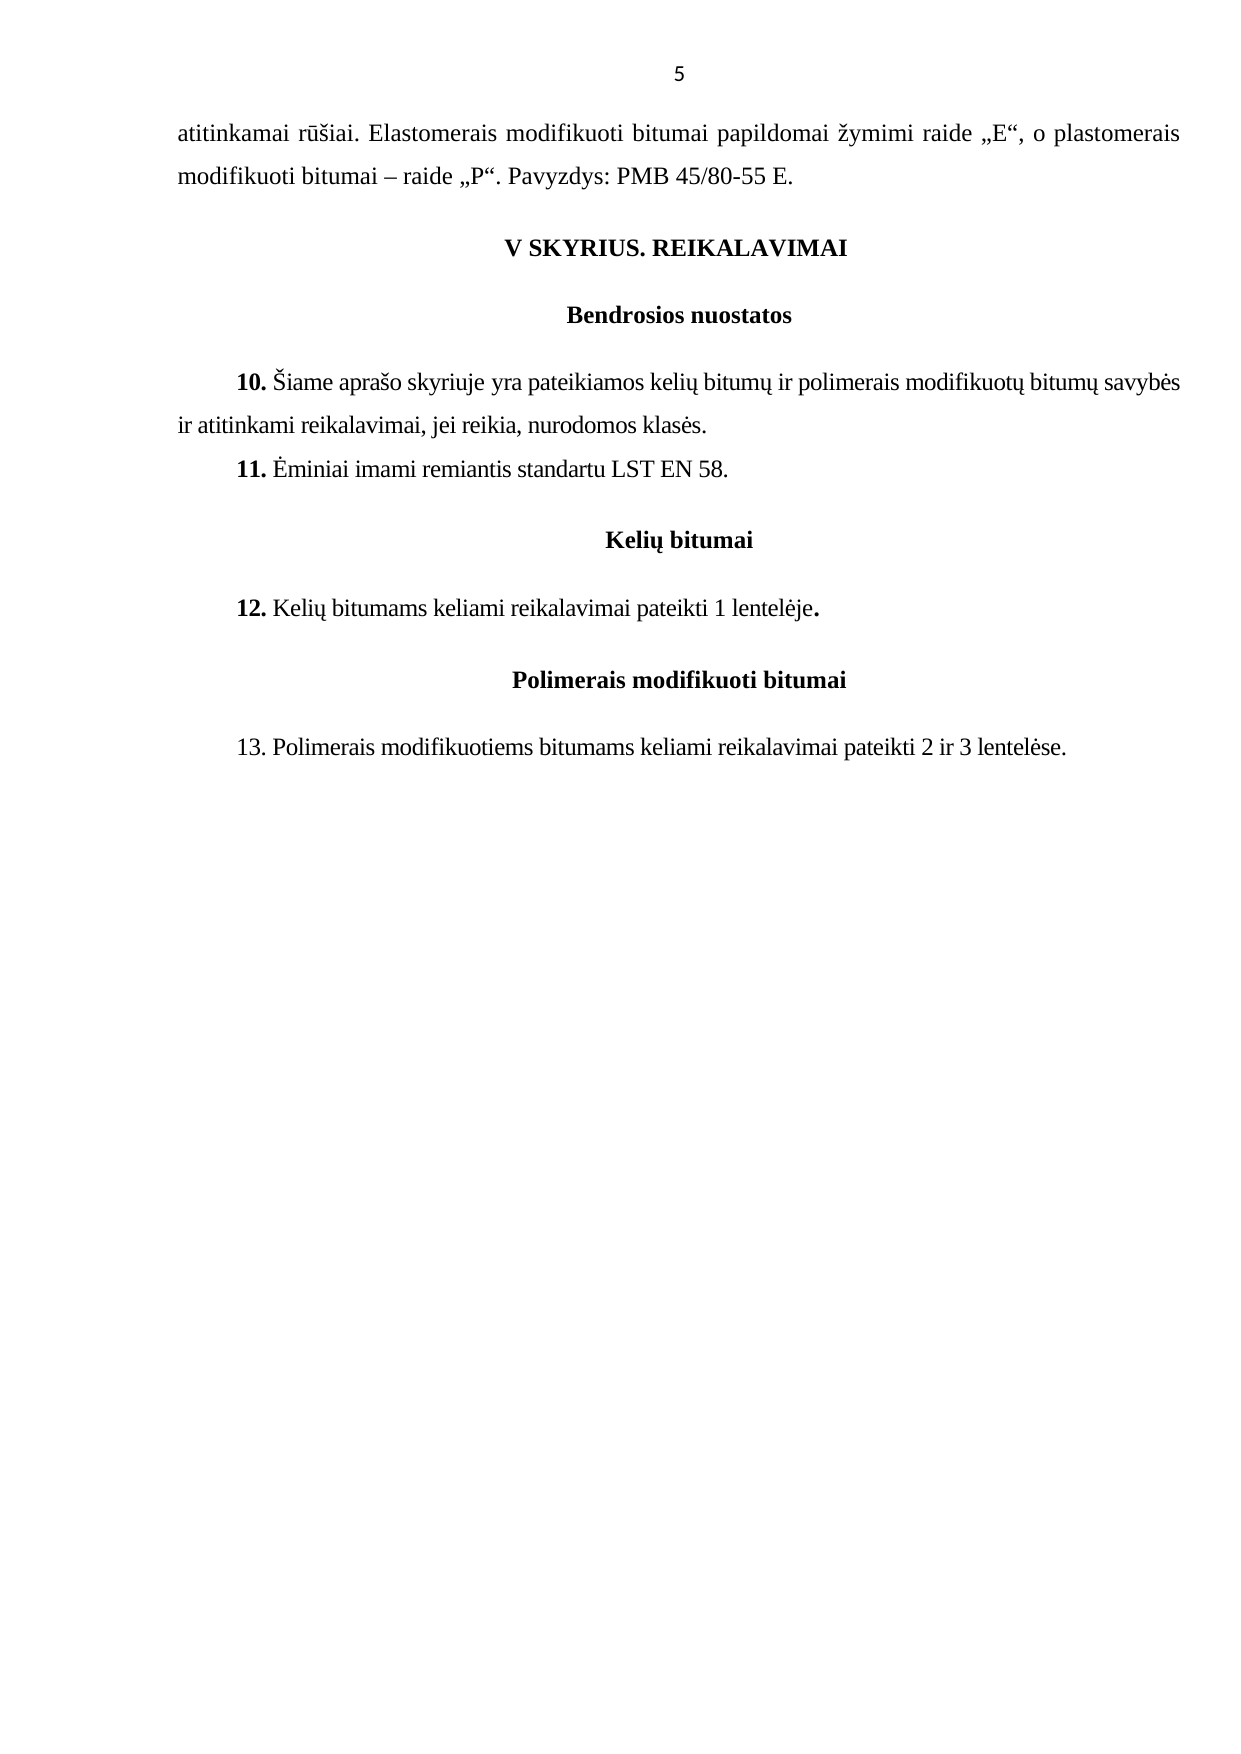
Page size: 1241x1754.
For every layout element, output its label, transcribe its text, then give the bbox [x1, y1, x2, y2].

text atitinkamai rūšiai. Elastomerais modifikuoti bitumai papildomai žymimi raide „E“, o plastomerais modifikuoti bitumai – raide „P“. Pavyzdys: PMB 45/80-55 E. [177, 118, 1181, 190]
text 10. Šiame aprašo skyriuje yra pateikiamos kelių bitumų ir polimerais modifikuotų bitumų savybės ir atitinkami reikalavimai, jei reikia, nurodomos klasės. [177, 367, 1181, 439]
text 11. Ėminiai imami remiantis standartu LST EN 58. [177, 454, 1181, 482]
text 12. Kelių bitumams keliami reikalavimai pateikti 1 lentelėje. [177, 593, 1181, 622]
text Bendrosios nuostatos [177, 300, 1181, 329]
text 13. Polimerais modifikuotiems bitumams keliami reikalavimai pateikti 2 ir 3 lentelėse. [177, 732, 1181, 761]
text Kelių bitumai [177, 526, 1181, 554]
text V SKYRIUS. REIKALAVIMAI [177, 233, 1181, 262]
text Polimerais modifikuoti bitumai [177, 665, 1181, 693]
